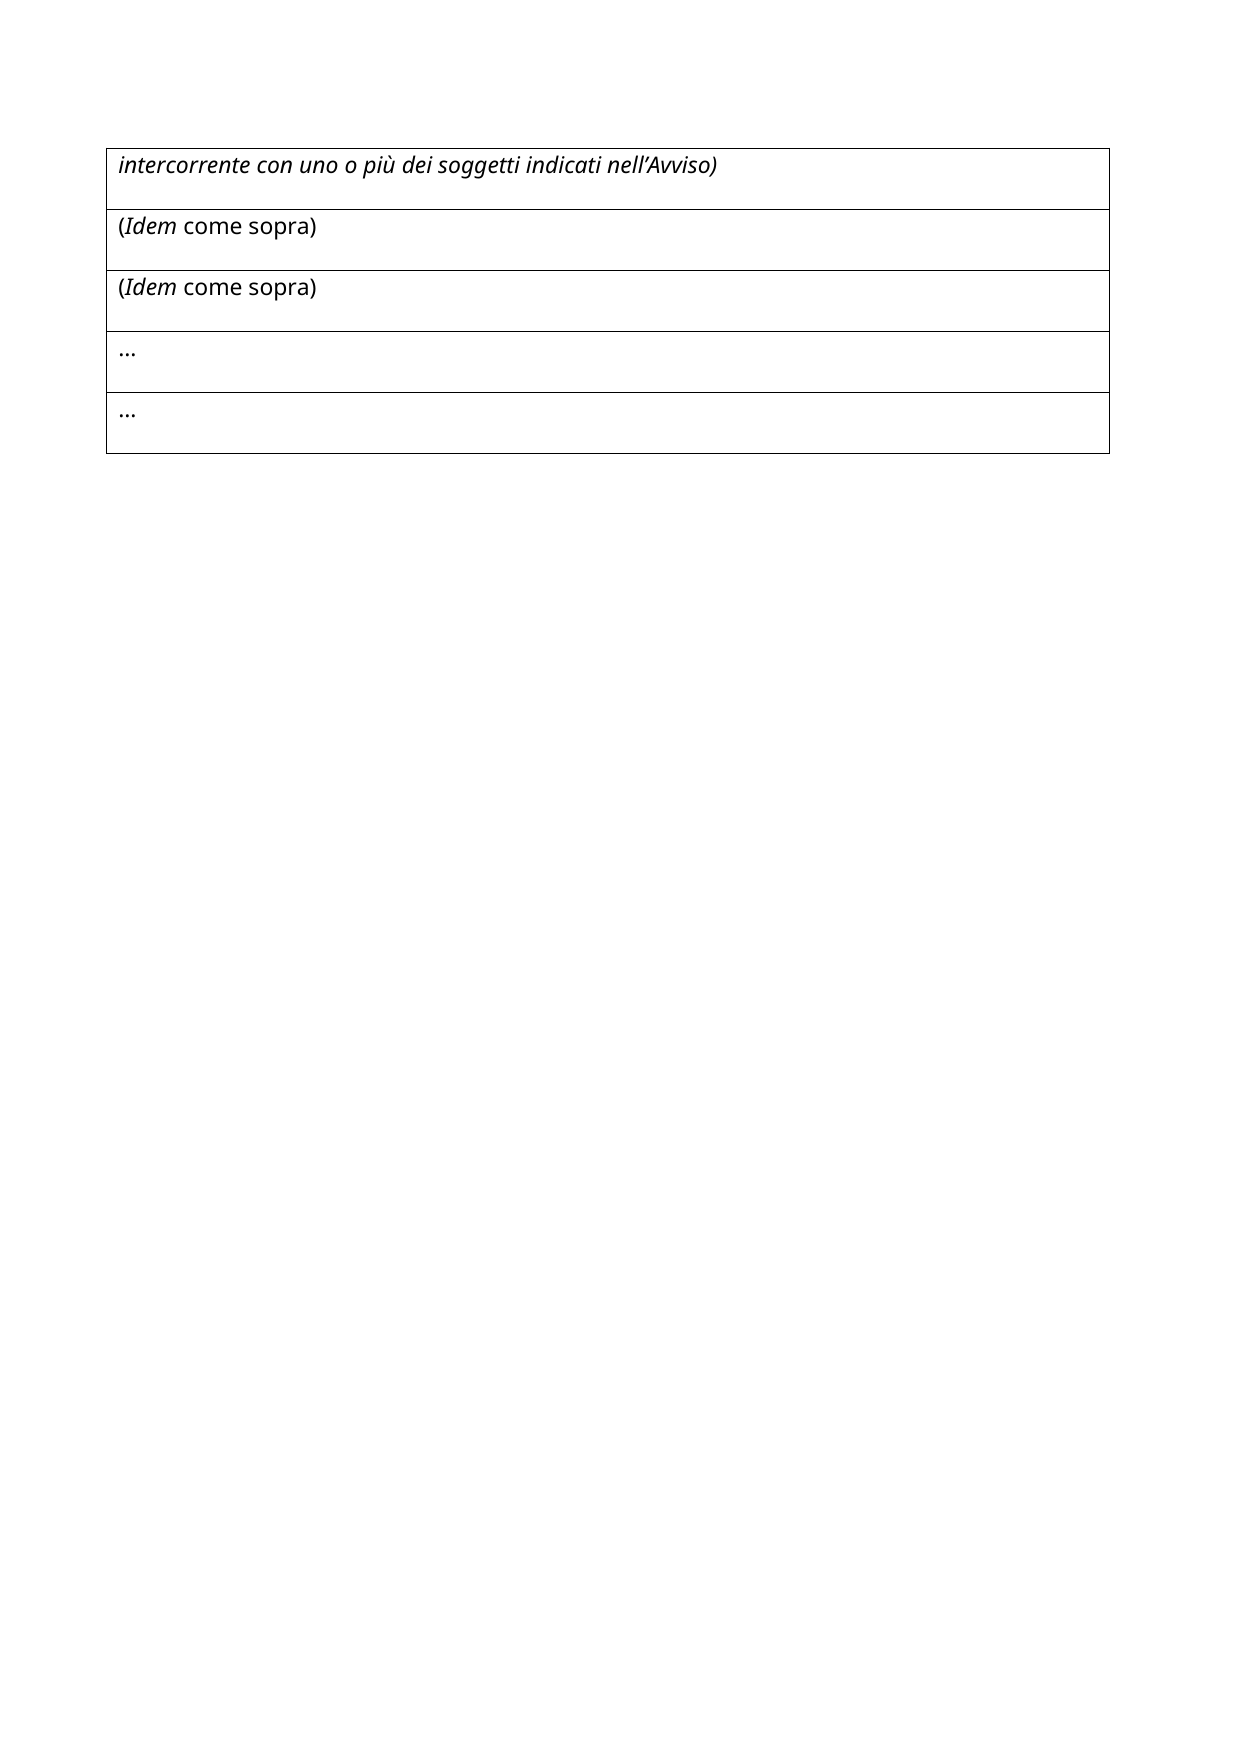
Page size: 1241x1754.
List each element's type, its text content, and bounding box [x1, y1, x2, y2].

table_cell (Idem come sopra) [107, 210, 1109, 270]
table_cell … [107, 332, 1109, 392]
table_header intercorrente con uno o più dei soggetti indicati nell’Avviso) [107, 149, 1109, 209]
table_cell (Idem come sopra) [107, 271, 1109, 331]
table_cell … [107, 393, 1109, 453]
